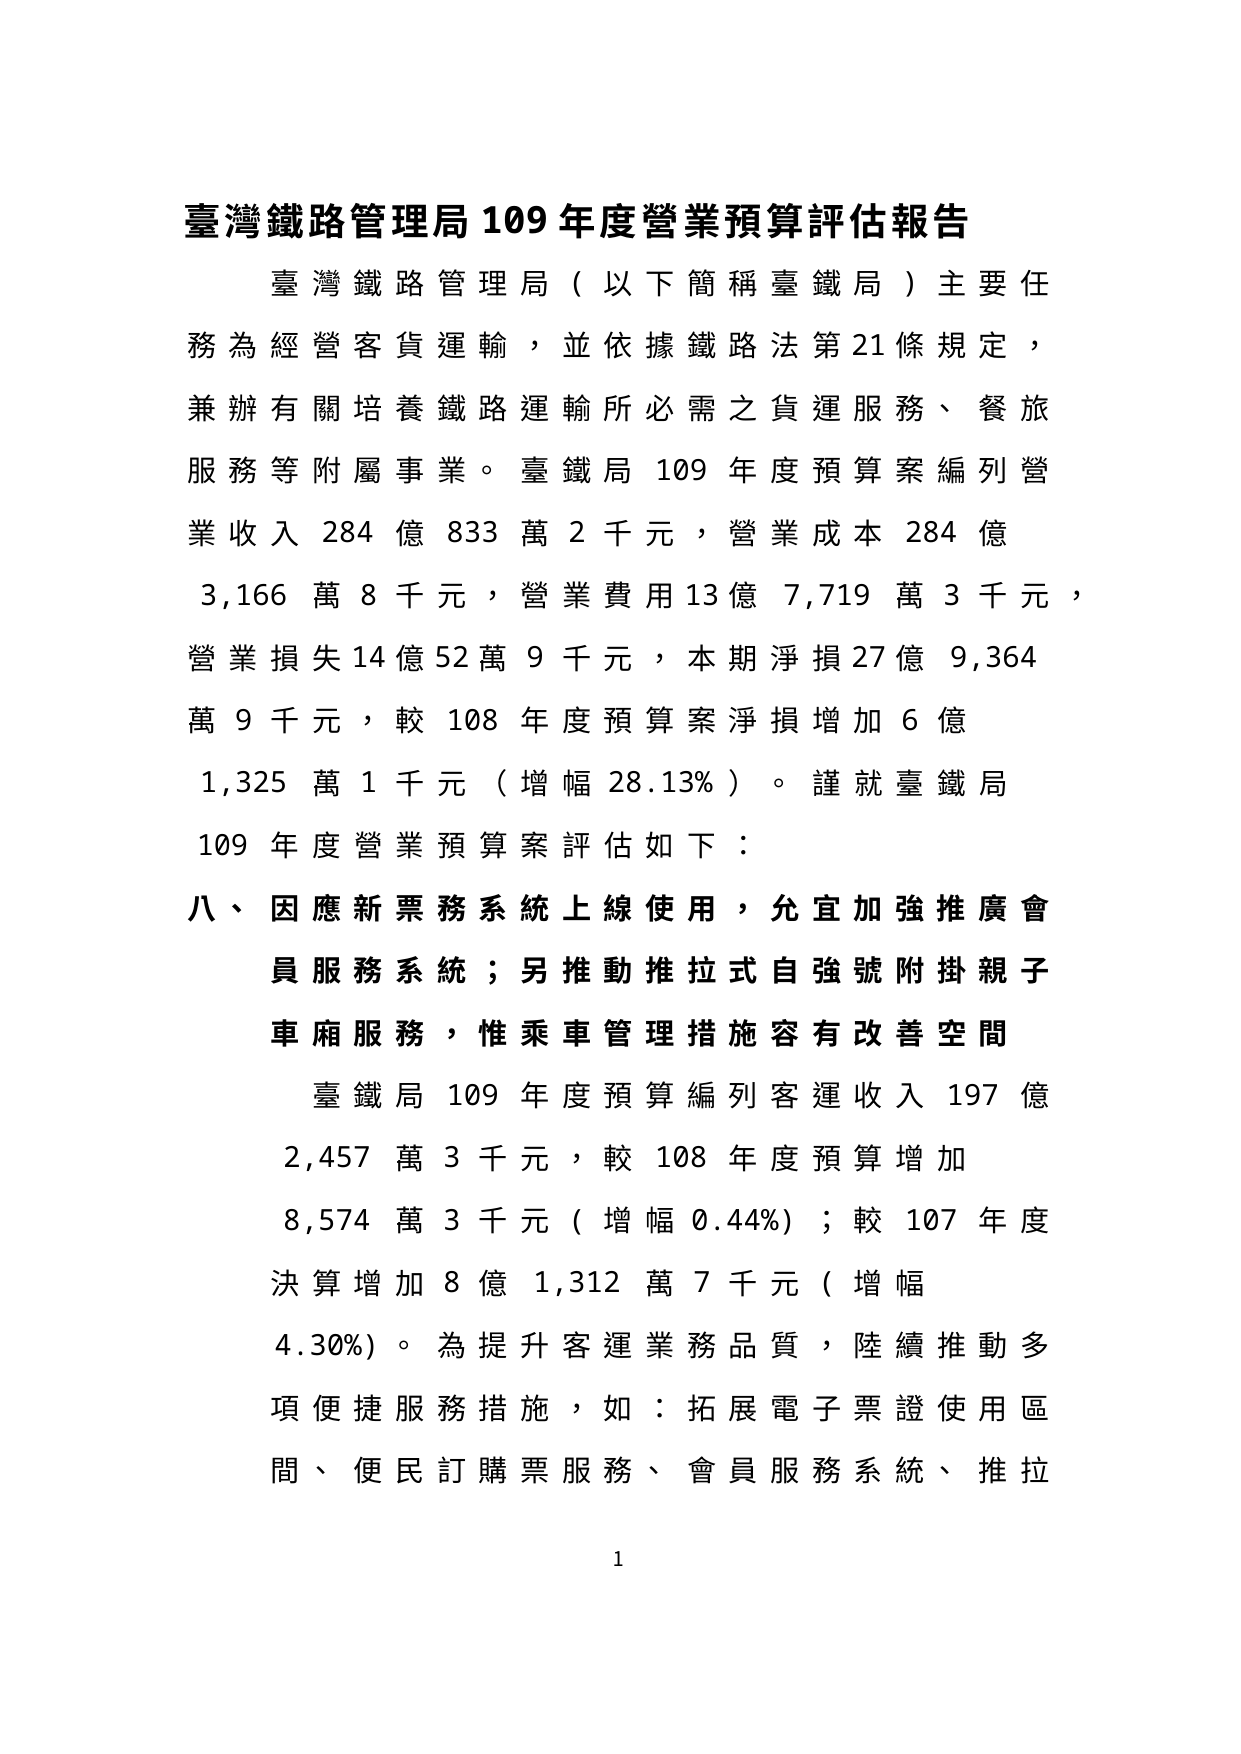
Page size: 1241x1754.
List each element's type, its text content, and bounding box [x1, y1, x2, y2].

text 八、因應新票務系統上線使用，允宜加強推廣會員服務系統；另推動推拉式自強號附掛親子車廂服務，惟乘車管理措施容有改善空間 [181, 865, 1056, 1052]
text 臺灣鐵路管理局109年度營業預算評估報告 [181, 177, 1056, 240]
text 臺鐵局109年度預算編列客運收入197億2,457萬3千元，較108年度預算增加8,574萬3千元(增幅0.44%)；較107年度決算增加8億1,312萬7千元(增幅4.30%)。為提升客運業務品質，陸續推動多項便捷服務措施，如：拓展電子票證使用區間、便民訂購票服務、會員服務系統、推拉 [240, 1052, 1056, 1490]
text 臺灣鐵路管理局(以下簡稱臺鐵局)主要任務為經營客貨運輸，並依據鐵路法第21條規定，兼辦有關培養鐵路運輸所必需之貨運服務、餐旅服務等附屬事業。臺鐵局109年度預算案編列營業收入284億833萬2千元，營業成本284億3,166萬8千元，營業費用13億7,719萬3千元，營業損失14億52萬9千元，本期淨損27億9,364萬9千元，較108年度預算案淨損增加6億1,325萬1千元（增幅28.13%）。謹就臺鐵局109年度營業預算案評估如下： [181, 240, 1056, 865]
